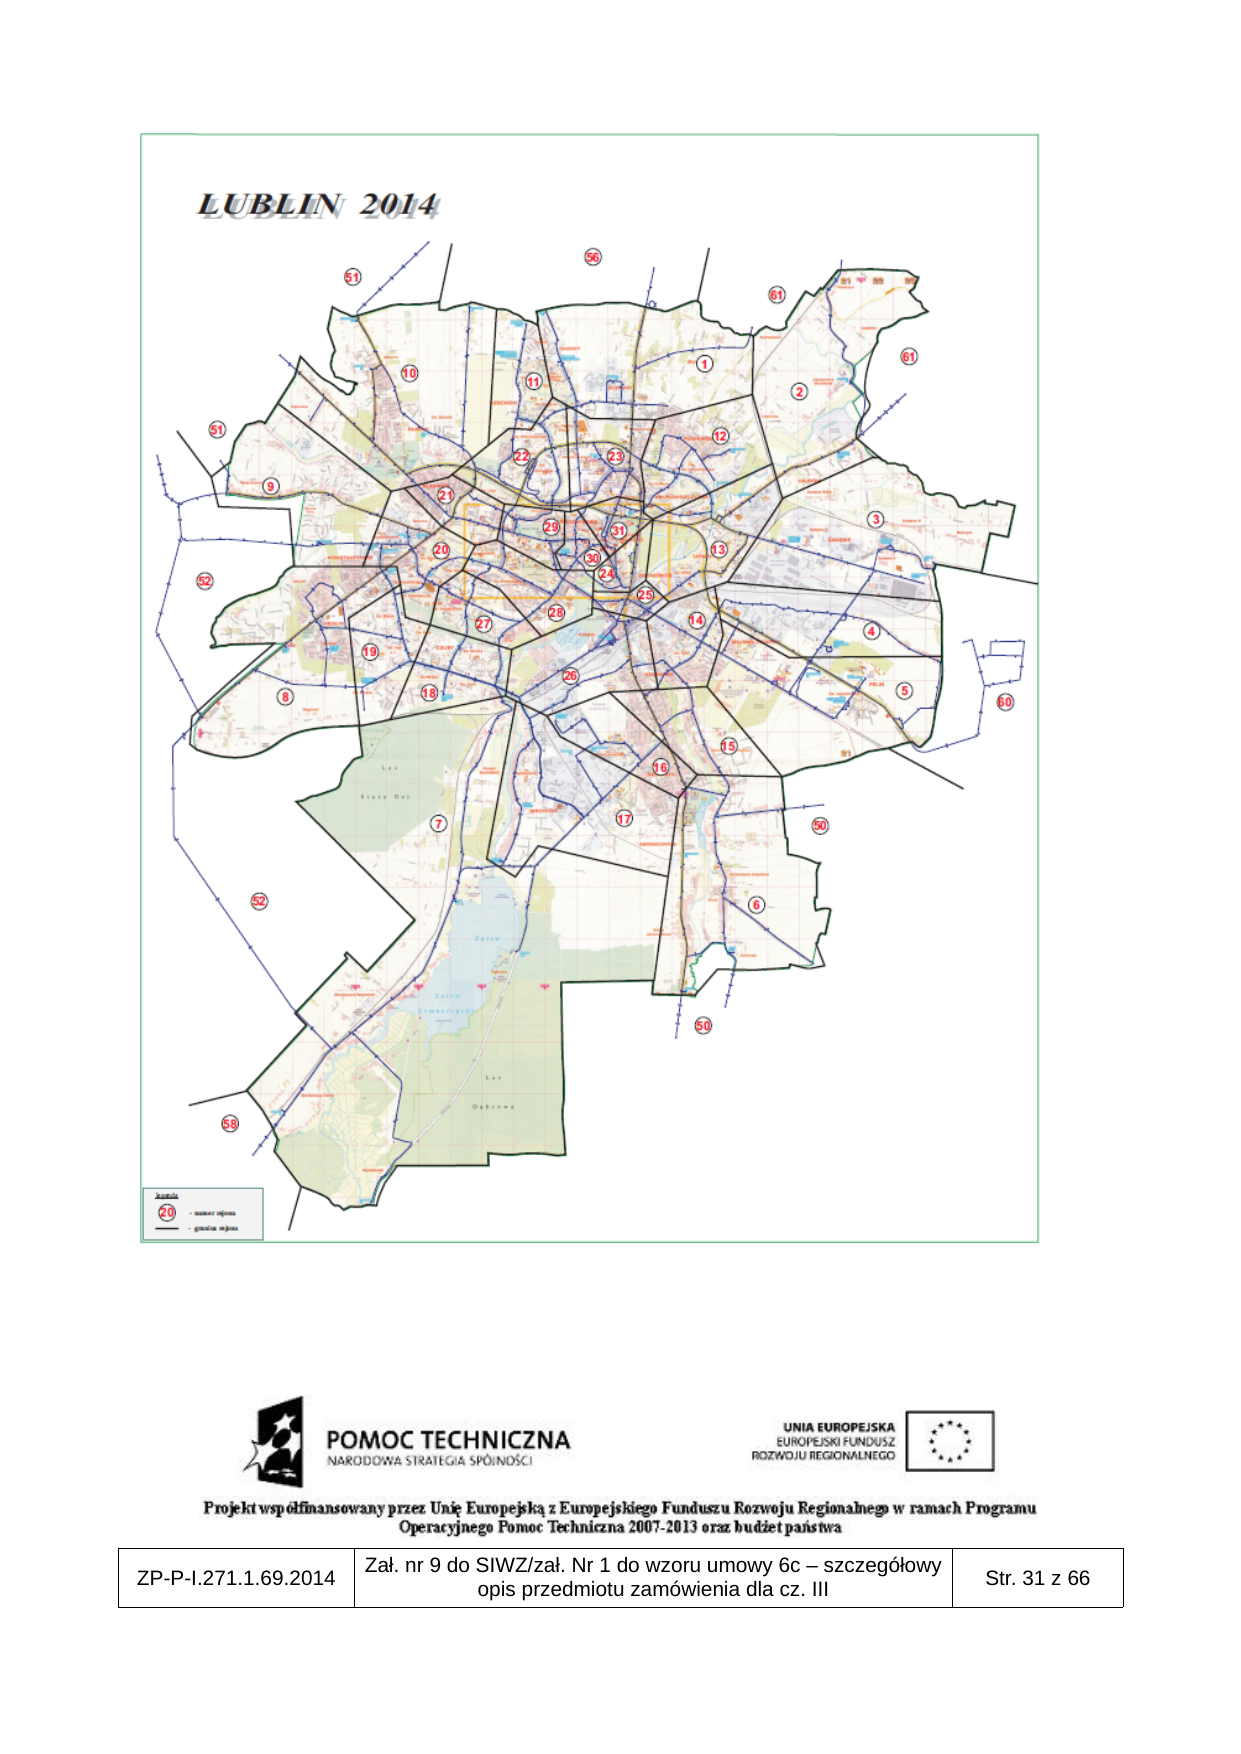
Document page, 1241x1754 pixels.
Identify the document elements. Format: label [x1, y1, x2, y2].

picture [134, 127, 1046, 1252]
picture [199, 1395, 1042, 1538]
